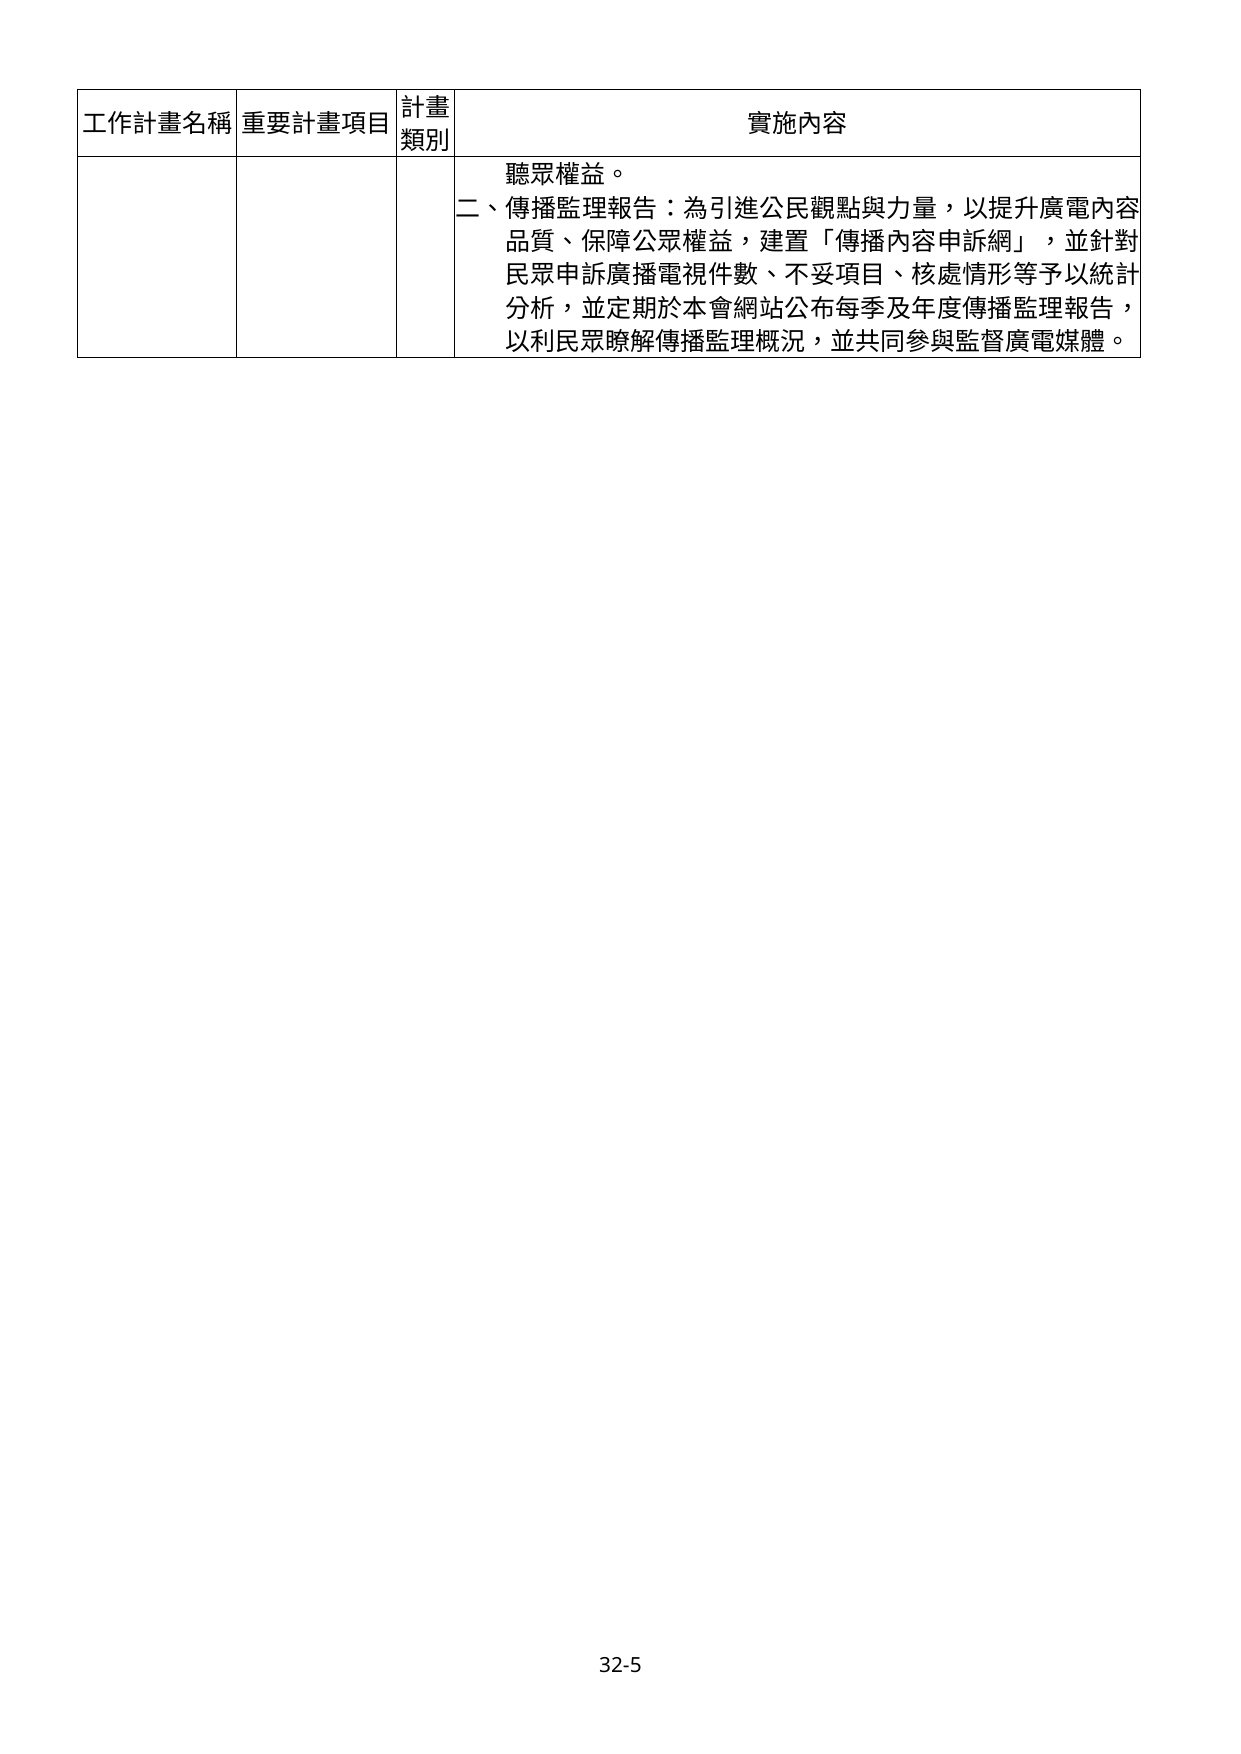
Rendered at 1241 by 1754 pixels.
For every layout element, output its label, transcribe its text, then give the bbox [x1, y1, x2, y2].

table_header 實施內容 [455, 90, 1140, 156]
table_cell [237, 157, 396, 357]
table_cell [397, 157, 454, 357]
table_header 重要計畫項目 [237, 90, 396, 156]
table_header 工作計畫名稱 [78, 90, 236, 156]
table_cell 聽眾權益。 二、傳播監理報告：為引進公民觀點與力量，以提升廣電內容品質、保障公眾權益，建置「傳播內容申訴網」，並針對民眾申訴廣播電視件數、不妥項目、核處情形等予以統計分析，並定期於本會網站公布每季及年度傳播監理報告，以利民眾瞭解傳播監理概況，並共同參與監督廣電媒體。 [455, 157, 1140, 357]
table_header 計畫類別 [397, 90, 454, 156]
